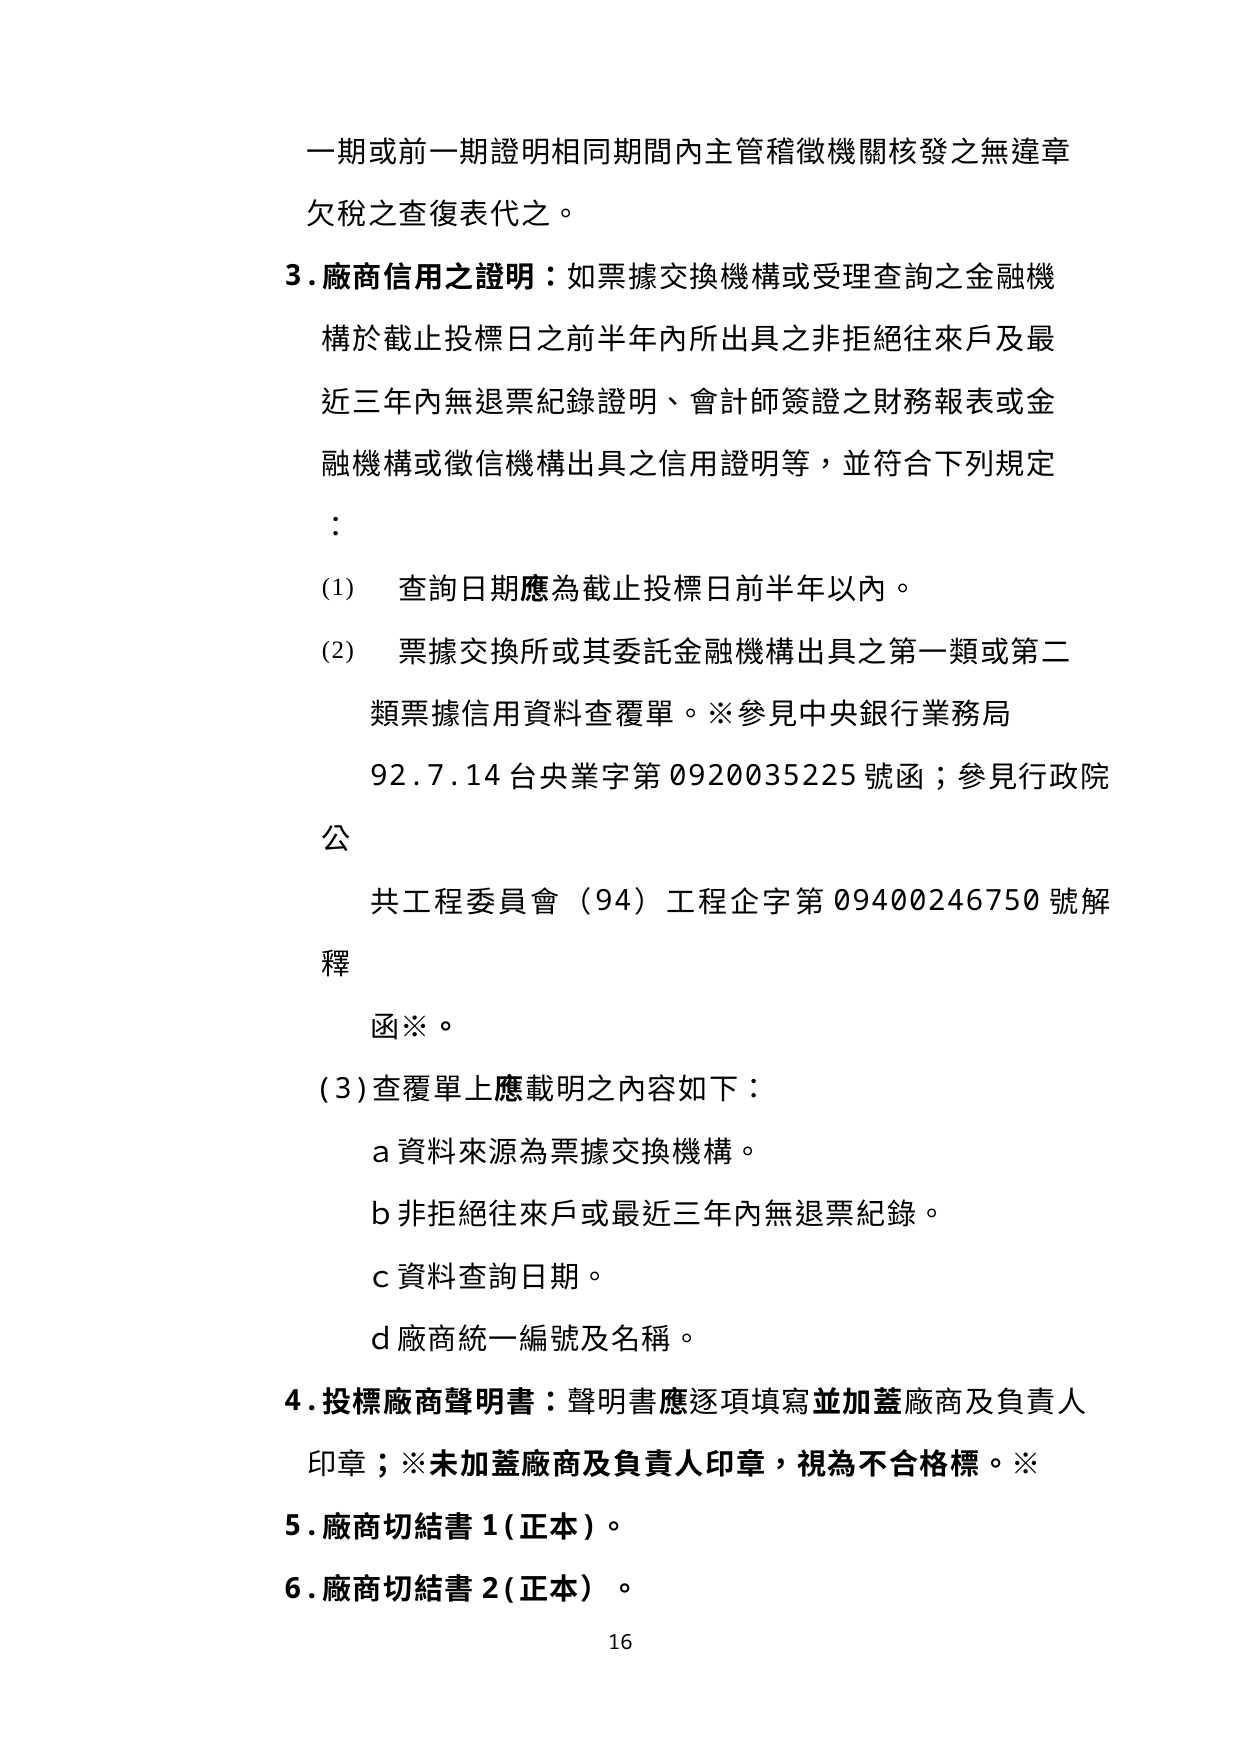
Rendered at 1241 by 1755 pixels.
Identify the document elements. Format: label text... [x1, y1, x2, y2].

text 融機構或徵信機構出具之信用證明等，並符合下列規定 [322, 420, 1110, 483]
text ｃ資料查詢日期。 [130, 1233, 1110, 1295]
text 欠稅之查復表代之。 [242, 170, 1110, 233]
text 近三年內無退票紀錄證明、會計師簽證之財務報表或金 [322, 358, 1110, 420]
text 一期或前一期證明相同期間內主管稽徵機關核發之無違章 [242, 108, 1110, 170]
text ａ資料來源為票據交換機構。 [130, 1108, 1110, 1170]
text 3.廠商信用之證明：如票據交換機構或受理查詢之金融機 [284, 233, 1110, 295]
text 4.投標廠商聲明書：聲明書應逐項填寫並加蓋廠商及負責人 [189, 1358, 1110, 1420]
text ： [322, 483, 1110, 545]
text 6.廠商切結書2(正本）。 [189, 1545, 1110, 1608]
text 構於截止投標日之前半年內所出具之非拒絕往來戶及最 [322, 295, 1110, 358]
text 5.廠商切結書1(正本)。 [189, 1483, 1110, 1545]
text (3)查覆單上應載明之內容如下： [130, 1045, 1110, 1108]
text ｄ廠商統一編號及名稱。 [130, 1295, 1110, 1358]
text 92.7.14台央業字第0920035225號函；參見行政院公 [322, 733, 1110, 858]
list 查詢日期應為截止投標日前半年以內。 [322, 545, 1110, 608]
text ｂ非拒絕往來戶或最近三年內無退票紀錄。 [130, 1170, 1110, 1233]
text 印章；※未加蓋廠商及負責人印章，視為不合格標。※ [189, 1420, 1110, 1483]
list 票據交換所或其委託金融機構出具之第一類或第二 [322, 608, 1110, 670]
text 函※。 [322, 983, 1110, 1045]
text 共工程委員會（94）工程企字第09400246750號解釋 [322, 858, 1110, 983]
text 類票據信用資料查覆單。※參見中央銀行業務局 [322, 670, 1110, 733]
